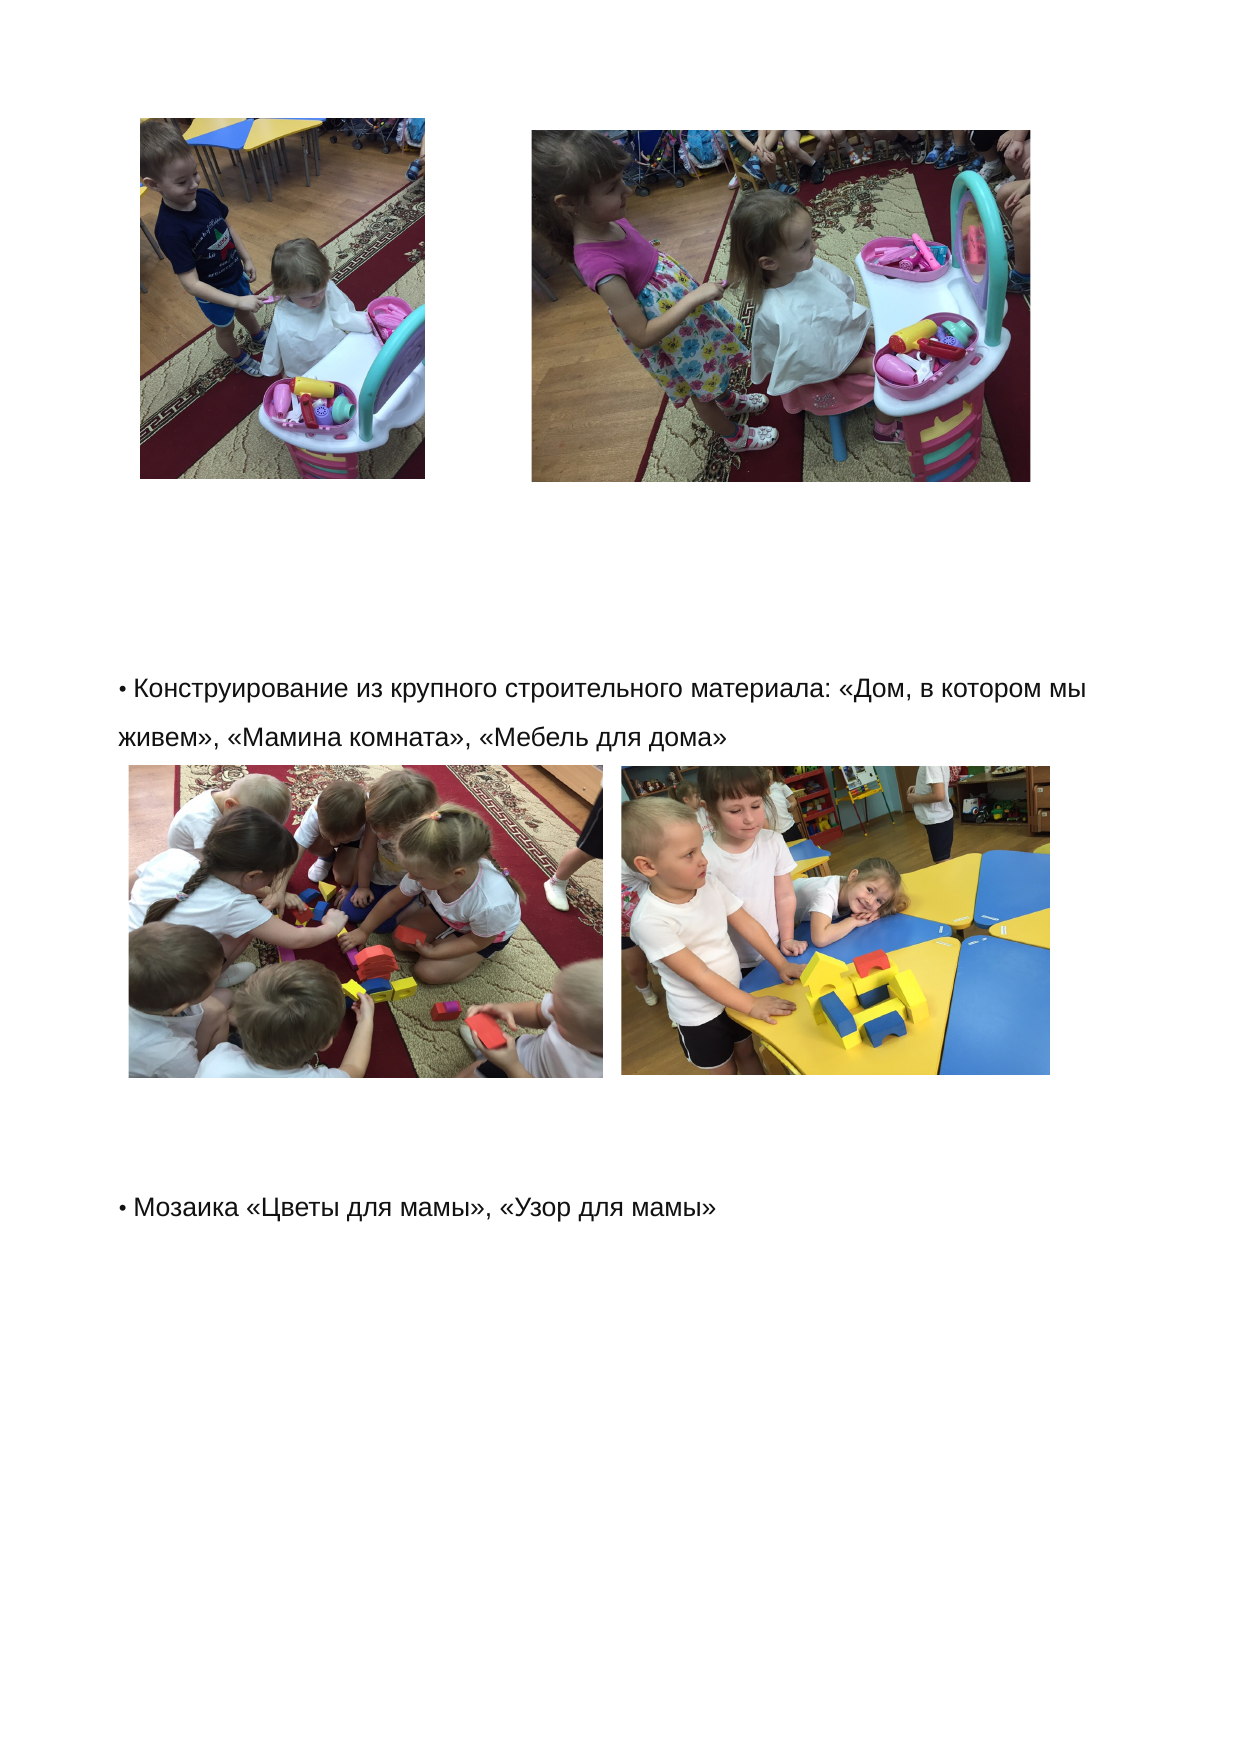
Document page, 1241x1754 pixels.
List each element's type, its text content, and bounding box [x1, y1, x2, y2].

picture [140, 118, 425, 479]
picture [128, 765, 603, 1078]
text • Конструирование из крупного строительного материала: «Дом, в котором мы живем», «Мамина комната», «Мебель для дома» [118, 672, 1122, 752]
picture [621, 766, 1050, 1075]
text • Мозаика «Цветы для мамы», «Узор для мамы» [118, 1191, 1122, 1222]
picture [531, 130, 1031, 482]
